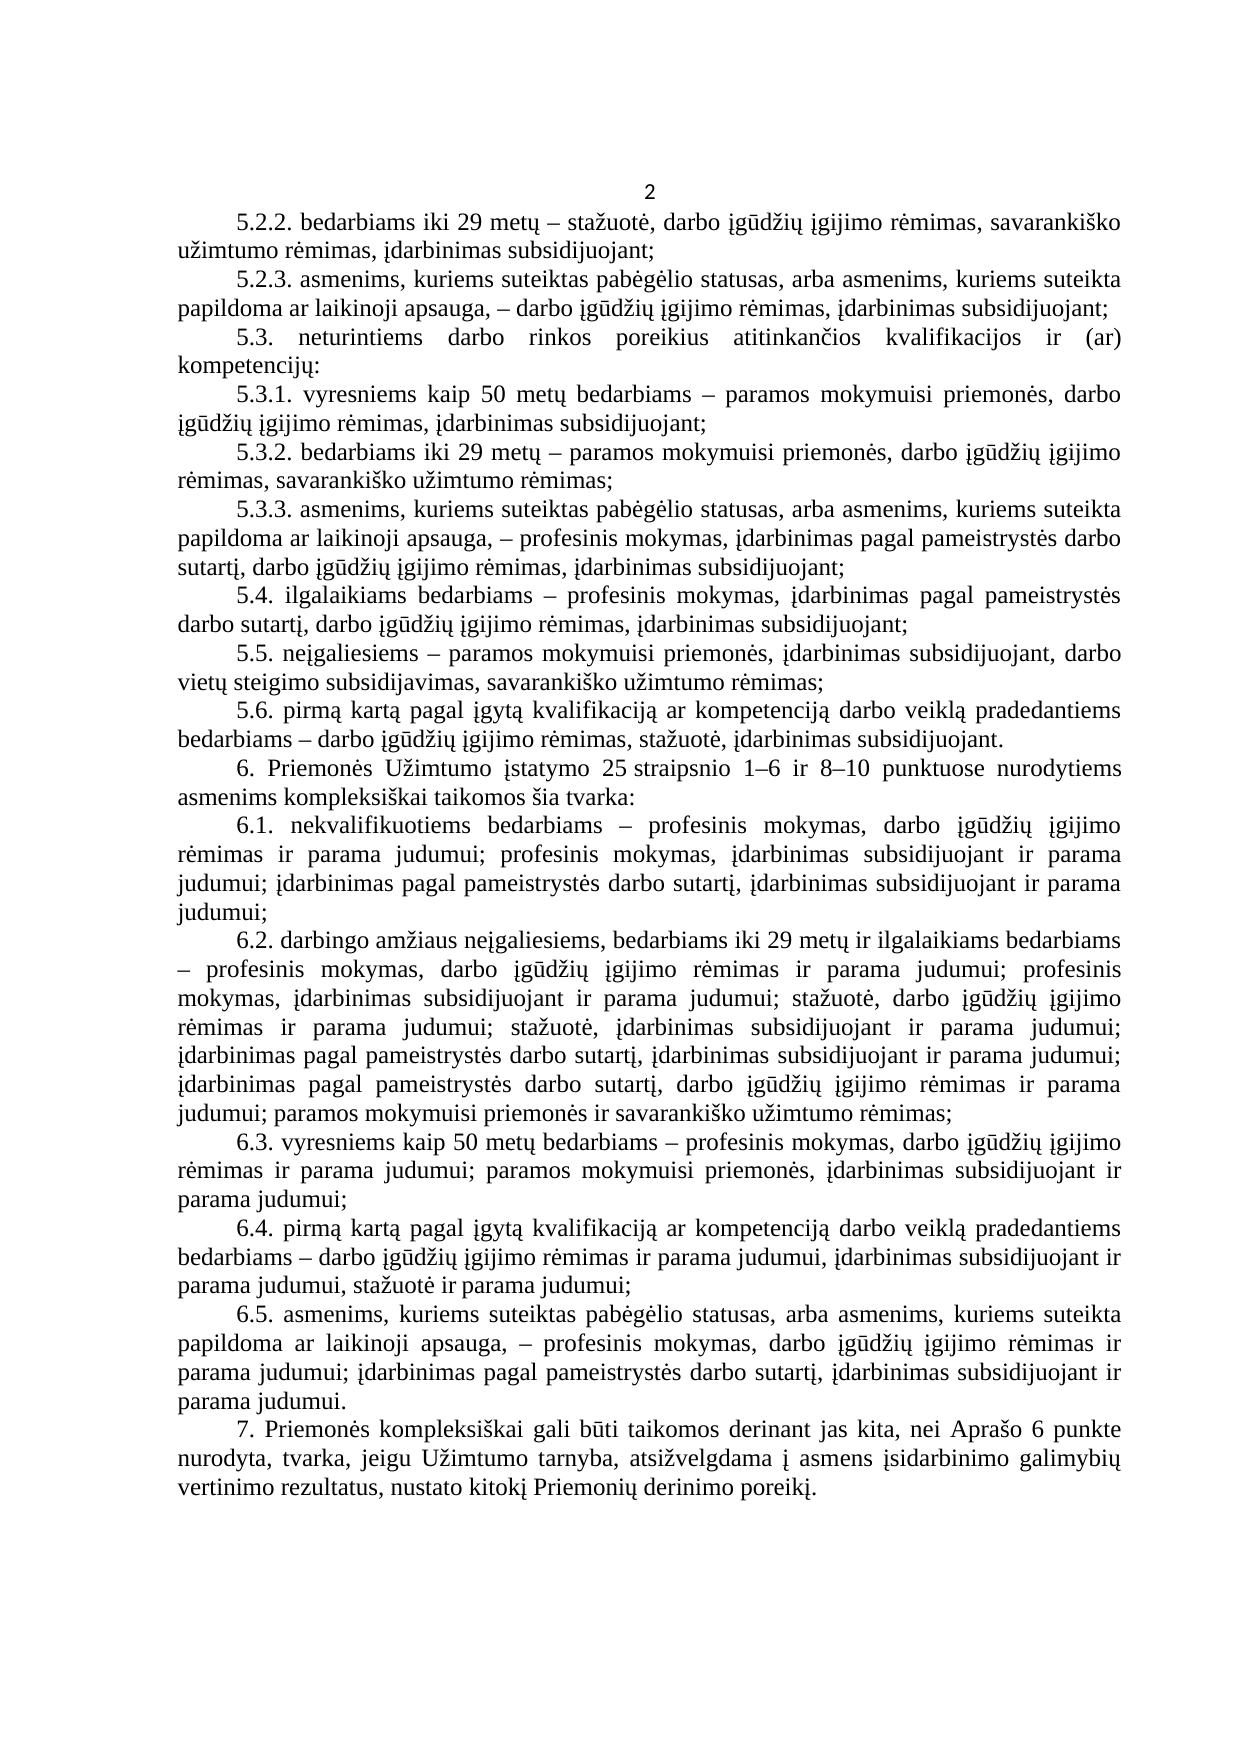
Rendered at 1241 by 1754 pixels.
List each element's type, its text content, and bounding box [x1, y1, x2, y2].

text 5.6. pirmą kartą pagal įgytą kvalifikaciją ar kompetenciją darbo veiklą pradedantiems bedarbiams – darbo įgūdžių įgijimo rėmimas, stažuotė, įdarbinimas subsidijuojant. [177, 695, 1122, 753]
text 7. Priemonės kompleksiškai gali būti taikomos derinant jas kita, nei Aprašo 6 punkte nurodyta, tvarka, jeigu Užimtumo tarnyba, atsižvelgdama į asmens įsidarbinimo galimybių vertinimo rezultatus, nustato kitokį Priemonių derinimo poreikį. [177, 1414, 1122, 1501]
text 5.2.2. bedarbiams iki 29 metų – stažuotė, darbo įgūdžių įgijimo rėmimas, savarankiško užimtumo rėmimas, įdarbinimas subsidijuojant; [177, 207, 1122, 264]
text 5.2.3. asmenims, kuriems suteiktas pabėgėlio statusas, arba asmenims, kuriems suteikta papildoma ar laikinoji apsauga, – darbo įgūdžių įgijimo rėmimas, įdarbinimas subsidijuojant; [177, 264, 1122, 322]
text 5.3.1. vyresniems kaip 50 metų bedarbiams – paramos mokymuisi priemonės, darbo įgūdžių įgijimo rėmimas, įdarbinimas subsidijuojant; [177, 379, 1122, 437]
text 6. Priemonės Užimtumo įstatymo 25 straipsnio 1–6 ir 8–10 punktuose nurodytiems asmenims kompleksiškai taikomos šia tvarka: [177, 753, 1122, 810]
text 5.3.2. bedarbiams iki 29 metų – paramos mokymuisi priemonės, darbo įgūdžių įgijimo rėmimas, savarankiško užimtumo rėmimas; [177, 437, 1122, 494]
text 6.5. asmenims, kuriems suteiktas pabėgėlio statusas, arba asmenims, kuriems suteikta papildoma ar laikinoji apsauga, – profesinis mokymas, darbo įgūdžių įgijimo rėmimas ir parama judumui; įdarbinimas pagal pameistrystės darbo sutartį, įdarbinimas subsidijuojant ir parama judumui. [177, 1299, 1122, 1414]
text 6.4. pirmą kartą pagal įgytą kvalifikaciją ar kompetenciją darbo veiklą pradedantiems bedarbiams – darbo įgūdžių įgijimo rėmimas ir parama judumui, įdarbinimas subsidijuojant ir parama judumui, stažuotė ir parama judumui; [177, 1213, 1122, 1299]
text 5.3.3. asmenims, kuriems suteiktas pabėgėlio statusas, arba asmenims, kuriems suteikta papildoma ar laikinoji apsauga, – profesinis mokymas, įdarbinimas pagal pameistrystės darbo sutartį, darbo įgūdžių įgijimo rėmimas, įdarbinimas subsidijuojant; [177, 494, 1122, 580]
text 6.2. darbingo amžiaus neįgaliesiems, bedarbiams iki 29 metų ir ilgalaikiams bedarbiams – profesinis mokymas, darbo įgūdžių įgijimo rėmimas ir parama judumui; profesinis mokymas, įdarbinimas subsidijuojant ir parama judumui; stažuotė, darbo įgūdžių įgijimo rėmimas ir parama judumui; stažuotė, įdarbinimas subsidijuojant ir parama judumui; įdarbinimas pagal pameistrystės darbo sutartį, įdarbinimas subsidijuojant ir parama judumui; įdarbinimas pagal pameistrystės darbo sutartį, darbo įgūdžių įgijimo rėmimas ir parama judumui; paramos mokymuisi priemonės ir savarankiško užimtumo rėmimas; [177, 925, 1122, 1127]
text 5.3. neturintiems darbo rinkos poreikius atitinkančios kvalifikacijos ir (ar) kompetencijų: [177, 322, 1122, 379]
text 6.3. vyresniems kaip 50 metų bedarbiams – profesinis mokymas, darbo įgūdžių įgijimo rėmimas ir parama judumui; paramos mokymuisi priemonės, įdarbinimas subsidijuojant ir parama judumui; [177, 1127, 1122, 1213]
text 6.1. nekvalifikuotiems bedarbiams – profesinis mokymas, darbo įgūdžių įgijimo rėmimas ir parama judumui; profesinis mokymas, įdarbinimas subsidijuojant ir parama judumui; įdarbinimas pagal pameistrystės darbo sutartį, įdarbinimas subsidijuojant ir parama judumui; [177, 810, 1122, 925]
text 5.4. ilgalaikiams bedarbiams – profesinis mokymas, įdarbinimas pagal pameistrystės darbo sutartį, darbo įgūdžių įgijimo rėmimas, įdarbinimas subsidijuojant; [177, 580, 1122, 638]
text 5.5. neįgaliesiems – paramos mokymuisi priemonės, įdarbinimas subsidijuojant, darbo vietų steigimo subsidijavimas, savarankiško užimtumo rėmimas; [177, 638, 1122, 695]
